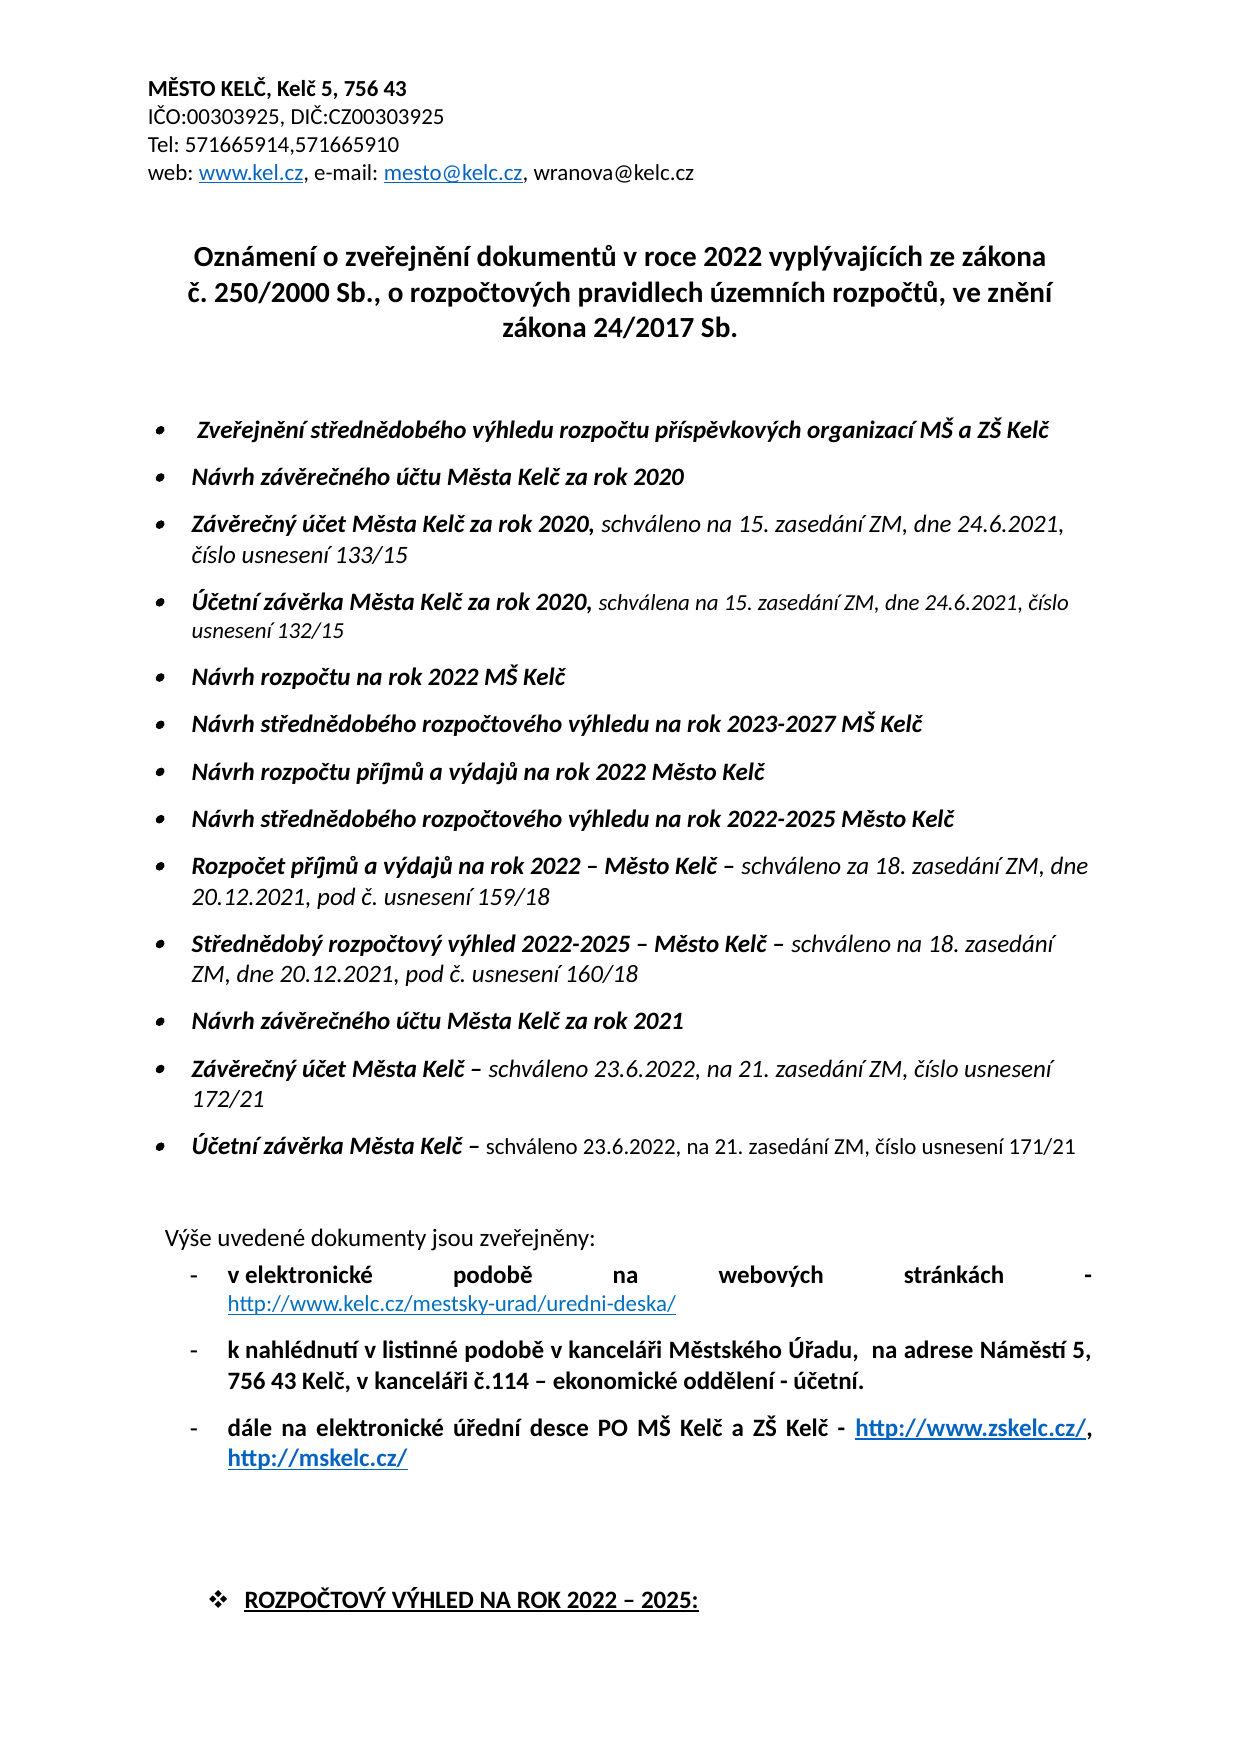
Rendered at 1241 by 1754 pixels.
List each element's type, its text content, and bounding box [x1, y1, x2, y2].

list Závěrečný účet Města Kelč za rok 2020, schváleno na 15. zasedání ZM, dne 24.6.2021, číslo usnesení 133/15 [154, 508, 1092, 569]
list Návrh střednědobého rozpočtového výhledu na rok 2022-2025 Město Kelč [154, 803, 1092, 833]
list k nahlédnutí v listinné podobě v kanceláři Městského Úřadu, na adrese Náměstí 5, 756 43 Kelč, v kanceláři č.114 – ekonomické oddělení - účetní. [190, 1334, 1092, 1395]
list Zveřejnění střednědobého výhledu rozpočtu příspěvkových organizací MŠ a ZŠ Kelč [154, 414, 1092, 444]
list Návrh rozpočtu na rok 2022 MŠ Kelč [154, 661, 1092, 692]
text Oznámení o zveřejnění dokumentů v roce 2022 vyplývajících ze zákona č. 250/2000 Sb., o rozpočtových pravidlech územních rozpočtů, ve znění zákona 24/2017 Sb. [148, 238, 1092, 345]
list Návrh závěrečného účtu Města Kelč za rok 2021 [154, 1006, 1092, 1036]
list Návrh střednědobého rozpočtového výhledu na rok 2023-2027 MŠ Kelč [154, 708, 1092, 739]
list Rozpočet příjmů a výdajů na rok 2022 – Město Kelč – schváleno za 18. zasedání ZM, dne 20.12.2021, pod č. usnesení 159/18 [154, 850, 1092, 911]
list v elektronické podobě na webových stránkách - http://www.kelc.cz/mestsky-urad/uredni-deska/ [190, 1259, 1092, 1318]
list Účetní závěrka Města Kelč – schváleno 23.6.2022, na 21. zasedání ZM, číslo usnesení 171/21 [154, 1130, 1092, 1161]
list Rozpočtový VÝHLED NA rok 2022 – 2025: [207, 1584, 1092, 1614]
list dále na elektronické úřední desce PO MŠ Kelč a ZŠ Kelč - http://www.zskelc.cz/, http://mskelc.cz/ [190, 1412, 1092, 1473]
list Návrh závěrečného účtu Města Kelč za rok 2020 [154, 461, 1092, 492]
list Závěrečný účet Města Kelč – schváleno 23.6.2022, na 21. zasedání ZM, číslo usnesení 172/21 [154, 1053, 1092, 1114]
list Střednědobý rozpočtový výhled 2022-2025 – Město Kelč – schváleno na 18. zasedání ZM, dne 20.12.2021, pod č. usnesení 160/18 [154, 928, 1092, 989]
list Účetní závěrka Města Kelč za rok 2020, schválena na 15. zasedání ZM, dne 24.6.2021, číslo usnesení 132/15 [154, 586, 1092, 645]
text Výše uvedené dokumenty jsou zveřejněny: [148, 1222, 1092, 1253]
list Návrh rozpočtu příjmů a výdajů na rok 2022 Město Kelč [154, 756, 1092, 786]
